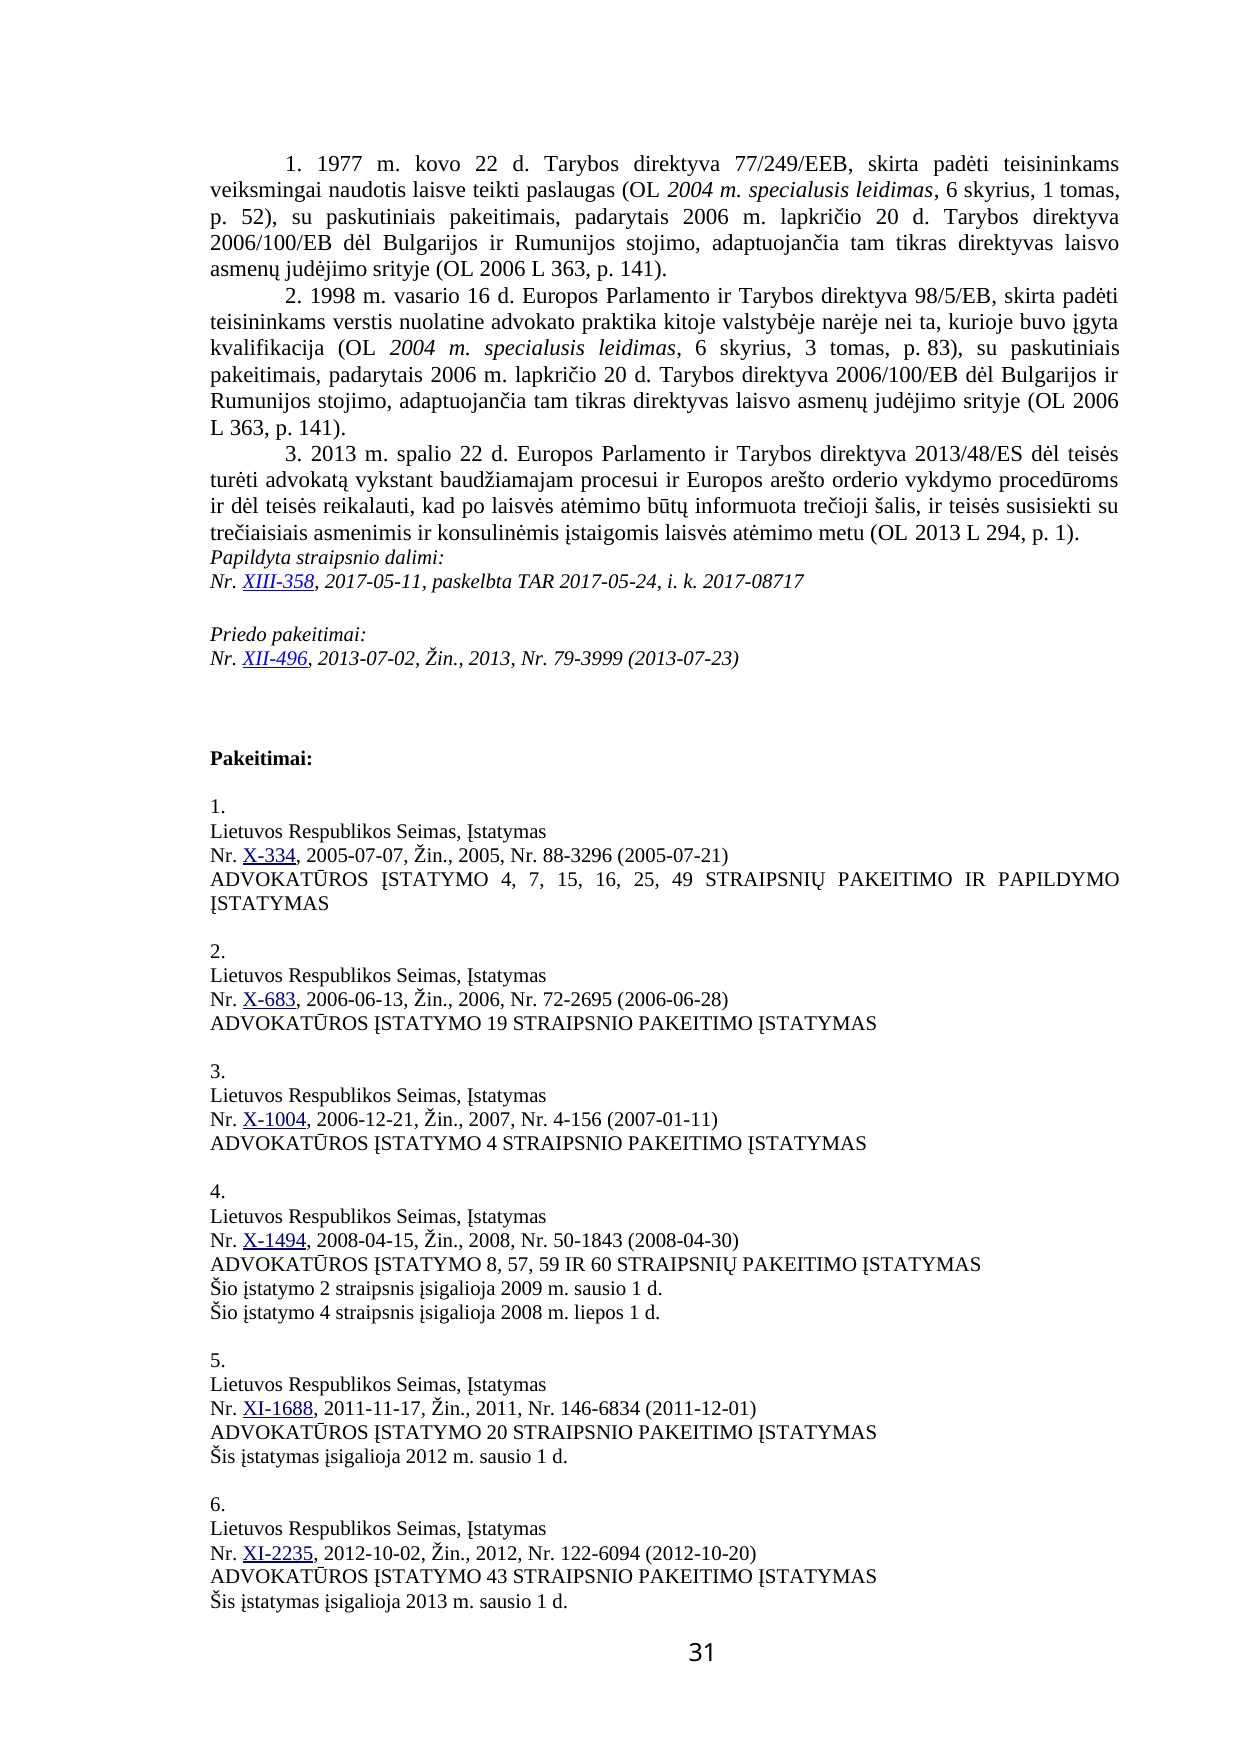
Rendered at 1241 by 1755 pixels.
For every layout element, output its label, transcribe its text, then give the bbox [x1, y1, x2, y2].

text Nr. XIII-358, 2017-05-11, paskelbta TAR 2017-05-24, i. k. 2017-08717 [210, 569, 1120, 593]
text 3. [210, 1059, 1120, 1083]
text Priedo pakeitimai: [210, 622, 1120, 646]
text ADVOKATŪROS ĮSTATYMO 4, 7, 15, 16, 25, 49 STRAIPSNIŲ PAKEITIMO IR PAPILDYMO ĮSTATYMAS [210, 867, 1120, 915]
text Nr. X-334, 2005-07-07, Žin., 2005, Nr. 88-3296 (2005-07-21) [210, 843, 1120, 867]
text 1. [210, 794, 1120, 818]
text Nr. XI-2235, 2012-10-02, Žin., 2012, Nr. 122-6094 (2012-10-20) [210, 1540, 1120, 1564]
text 1. 1977 m. kovo 22 d. Tarybos direktyva 77/249/EEB, skirta padėti teisininkams veiksmingai naudotis laisve teikti paslaugas (OL 2004 m. specialusis leidimas, 6 skyrius, 1 tomas, p. 52), su paskutiniais pakeitimais, padarytais 2006 m. lapkričio 20 d. Tarybos direktyva 2006/100/EB dėl Bulgarijos ir Rumunijos stojimo, adaptuojančia tam tikras direktyvas laisvo asmenų judėjimo srityje (OL 2006 L 363, p. 141). [210, 150, 1120, 282]
text ADVOKATŪROS ĮSTATYMO 43 STRAIPSNIO PAKEITIMO ĮSTATYMAS [210, 1564, 1120, 1588]
text Nr. XI-1688, 2011-11-17, Žin., 2011, Nr. 146-6834 (2011-12-01) [210, 1396, 1120, 1420]
text Lietuvos Respublikos Seimas, Įstatymas [210, 1516, 1120, 1540]
text 4. [210, 1179, 1120, 1203]
text Lietuvos Respublikos Seimas, Įstatymas [210, 1083, 1120, 1107]
text Šis įstatymas įsigalioja 2012 m. sausio 1 d. [210, 1444, 1120, 1468]
text 2. 1998 m. vasario 16 d. Europos Parlamento ir Tarybos direktyva 98/5/EB, skirta padėti teisininkams verstis nuolatine advokato praktika kitoje valstybėje narėje nei ta, kurioje buvo įgyta kvalifikacija (OL 2004 m. specialusis leidimas, 6 skyrius, 3 tomas, p. 83), su paskutiniais pakeitimais, padarytais 2006 m. lapkričio 20 d. Tarybos direktyva 2006/100/EB dėl Bulgarijos ir Rumunijos stojimo, adaptuojančia tam tikras direktyvas laisvo asmenų judėjimo srityje (OL 2006 L 363, p. 141). [210, 282, 1120, 440]
text Lietuvos Respublikos Seimas, Įstatymas [210, 1372, 1120, 1396]
text 5. [210, 1348, 1120, 1372]
text ADVOKATŪROS ĮSTATYMO 20 STRAIPSNIO PAKEITIMO ĮSTATYMAS [210, 1420, 1120, 1444]
text Lietuvos Respublikos Seimas, Įstatymas [210, 1203, 1120, 1228]
text 2. [210, 939, 1120, 963]
text ADVOKATŪROS ĮSTATYMO 8, 57, 59 IR 60 STRAIPSNIŲ PAKEITIMO ĮSTATYMAS [210, 1252, 1120, 1276]
text 6. [210, 1492, 1120, 1516]
text Papildyta straipsnio dalimi: [210, 545, 1120, 569]
text Nr. X-683, 2006-06-13, Žin., 2006, Nr. 72-2695 (2006-06-28) [210, 987, 1120, 1011]
text Šio įstatymo 2 straipsnis įsigalioja 2009 m. sausio 1 d. [210, 1276, 1120, 1300]
text Lietuvos Respublikos Seimas, Įstatymas [210, 963, 1120, 987]
text Pakeitimai: [210, 746, 1120, 770]
text Nr. XII-496, 2013-07-02, Žin., 2013, Nr. 79-3999 (2013-07-23) [210, 646, 1120, 670]
text ADVOKATŪROS ĮSTATYMO 4 STRAIPSNIO PAKEITIMO ĮSTATYMAS [210, 1131, 1120, 1155]
text 3. 2013 m. spalio 22 d. Europos Parlamento ir Tarybos direktyva 2013/48/ES dėl teisės turėti advokatą vykstant baudžiamajam procesui ir Europos arešto orderio vykdymo procedūroms ir dėl teisės reikalauti, kad po laisvės atėmimo būtų informuota trečioji šalis, ir teisės susisiekti su trečiaisiais asmenimis ir konsulinėmis įstaigomis laisvės atėmimo metu (OL 2013 L 294, p. 1). [210, 440, 1120, 545]
text Lietuvos Respublikos Seimas, Įstatymas [210, 818, 1120, 843]
text Nr. X-1004, 2006-12-21, Žin., 2007, Nr. 4-156 (2007-01-11) [210, 1107, 1120, 1131]
text Šio įstatymo 4 straipsnis įsigalioja 2008 m. liepos 1 d. [210, 1300, 1120, 1324]
text Nr. X-1494, 2008-04-15, Žin., 2008, Nr. 50-1843 (2008-04-30) [210, 1228, 1120, 1252]
text Šis įstatymas įsigalioja 2013 m. sausio 1 d. [210, 1588, 1120, 1613]
text ADVOKATŪROS ĮSTATYMO 19 STRAIPSNIO PAKEITIMO ĮSTATYMAS [210, 1011, 1120, 1035]
